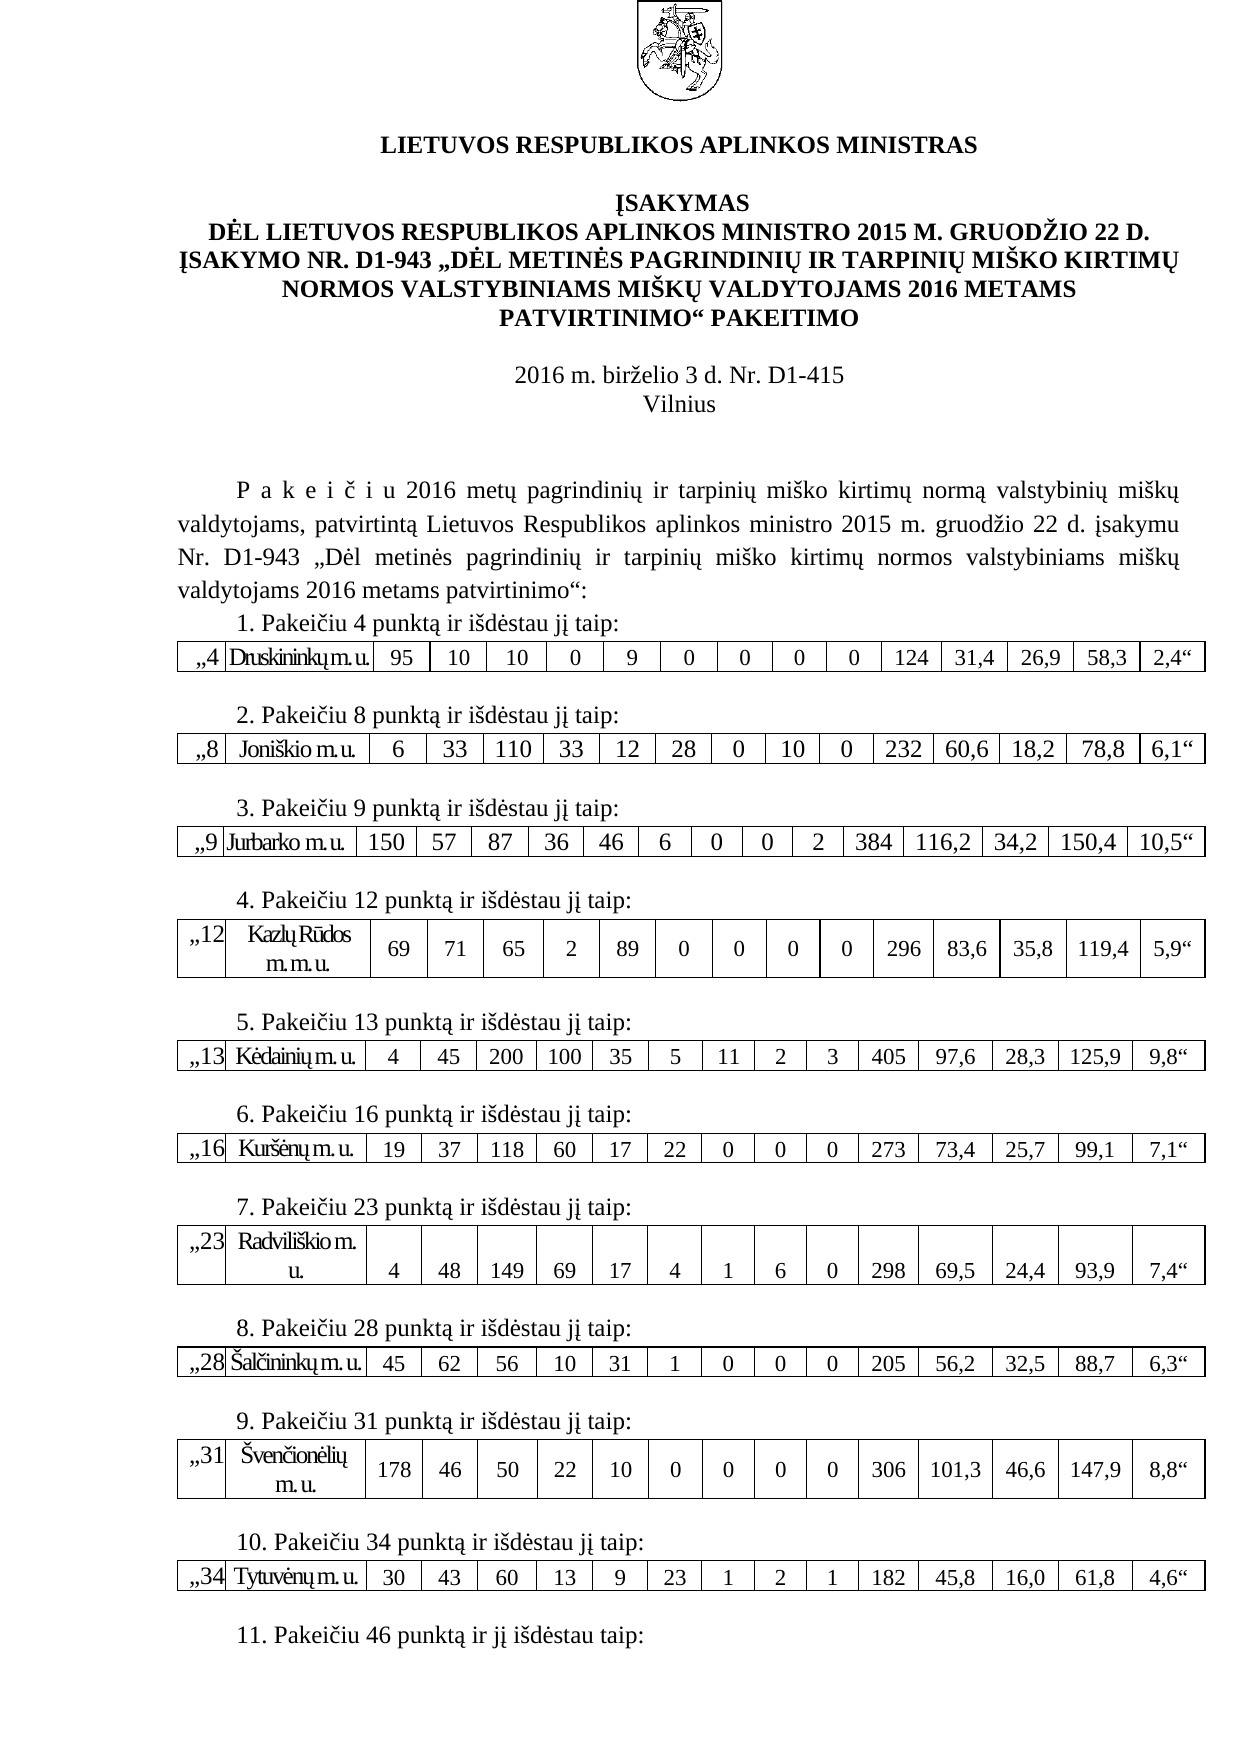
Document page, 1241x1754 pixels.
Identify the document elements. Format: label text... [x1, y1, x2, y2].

table_header 48 [422, 1226, 477, 1284]
table_header 11 [703, 1041, 754, 1070]
table_header 2 [755, 1041, 806, 1070]
table_header 3 [807, 1041, 858, 1070]
table_header 99,1 [1059, 1134, 1132, 1162]
table_header 9,8“ [1133, 1041, 1204, 1070]
table_header 178 [366, 1440, 422, 1498]
table_header 26,9 [1008, 642, 1073, 671]
table_header 0 [807, 1348, 858, 1376]
table_header 36 [529, 827, 583, 856]
table_header 306 [859, 1440, 918, 1498]
table_header 8,8“ [1133, 1440, 1204, 1498]
table_header 28,3 [993, 1041, 1058, 1070]
text 7. Pakeičiu 23 punktą ir išdėstau jį taip: [236, 1192, 1181, 1221]
table_header Tytuvėnų m. u. [226, 1561, 366, 1590]
table_header 182 [859, 1561, 918, 1590]
table_header 149 [478, 1226, 536, 1284]
table_header 61,8 [1059, 1561, 1132, 1590]
table_header 46 [584, 827, 638, 856]
table_header 0 [773, 642, 826, 671]
table_header 97,6 [919, 1041, 992, 1070]
table_header 6 [370, 734, 426, 763]
table_header 69,5 [919, 1226, 992, 1284]
table_header 60,6 [934, 734, 999, 763]
table_header 10 [766, 734, 819, 763]
text 8. Pakeičiu 28 punktą ir išdėstau jį taip: [236, 1313, 1181, 1342]
table_header Radviliškio m. u. [226, 1226, 366, 1284]
table_header 50 [478, 1440, 537, 1498]
table_header 118 [478, 1134, 536, 1162]
table_header 45,8 [919, 1561, 992, 1590]
table_header Šalčininkų m. u. [226, 1348, 366, 1376]
table_header „9 [178, 827, 223, 856]
table_header 35 [593, 1041, 648, 1070]
table_header 35,8 [1001, 920, 1066, 977]
table_header 147,9 [1059, 1440, 1132, 1498]
table_header 60 [478, 1561, 536, 1590]
table_header 37 [422, 1134, 477, 1162]
text 11. Pakeičiu 46 punktą ir jį išdėstau taip: [222, 1620, 1181, 1649]
table_header 17 [593, 1226, 647, 1284]
table_header 124 [882, 642, 941, 671]
table_header 45 [421, 1041, 476, 1070]
table_header 1 [702, 1226, 754, 1284]
table_header 17 [593, 1134, 647, 1162]
text 6. Pakeičiu 16 punktą ir išdėstau jį taip: [236, 1099, 1181, 1128]
table_header 4 [366, 1041, 420, 1070]
table_header 33 [544, 734, 599, 763]
table_header 1 [648, 1348, 701, 1376]
table_header 2 [755, 1561, 806, 1590]
table_header 232 [874, 734, 933, 763]
table_header 65 [484, 920, 543, 977]
table_header 22 [648, 1134, 701, 1162]
table_header 57 [417, 827, 471, 856]
table_header 87 [472, 827, 528, 856]
table_header 4 [648, 1226, 701, 1284]
table_header 384 [844, 827, 903, 856]
table_header 0 [807, 1134, 858, 1162]
table_header 45 [367, 1348, 421, 1376]
table_header 0 [703, 1440, 754, 1498]
text 5. Pakeičiu 13 punktą ir išdėstau jį taip: [236, 1007, 1181, 1036]
table_header 200 [477, 1041, 536, 1070]
table_header Švenčionėlių m. u. [226, 1440, 365, 1498]
table_header 93,9 [1059, 1226, 1132, 1284]
table_header 2 [544, 920, 599, 977]
table_header 296 [874, 920, 933, 977]
table_header 7,4“ [1133, 1226, 1204, 1284]
table_header 60 [537, 1134, 592, 1162]
table_header 18,2 [1000, 734, 1066, 763]
table_header 25,7 [993, 1134, 1058, 1162]
table_header 0 [755, 1134, 806, 1162]
table_header 0 [767, 920, 819, 977]
text Vilnius [177, 389, 1181, 418]
table_header „13 [178, 1041, 225, 1070]
text 3. Pakeičiu 9 punktą ir išdėstau jį taip: [236, 793, 1181, 822]
table_header 298 [859, 1226, 918, 1284]
table_header 10,5“ [1128, 827, 1204, 856]
table_header 6,1“ [1141, 734, 1204, 763]
table_header 101,3 [919, 1440, 992, 1498]
table_header 71 [428, 920, 483, 977]
table_header 56 [478, 1348, 536, 1376]
table_header 32,5 [993, 1348, 1058, 1376]
table_header 2,4“ [1141, 642, 1204, 671]
table_header 46,6 [993, 1440, 1058, 1498]
table_header „23 [178, 1226, 225, 1284]
table_header 33 [427, 734, 483, 763]
table_header 22 [538, 1440, 592, 1498]
table_header 4,6“ [1133, 1561, 1204, 1590]
text DĖL Lietuvos Respublikos aplinkos ministro 2015 m. gruodžio 22 d. įsakymo Nr. D1-943 „Dėl metinės PAGRINDINIŲ ir tarpinių miško KIRTIMŲ normos valstybiniams miškų valdytojams 2016 METAMS patvirtinimo“ pakeitimo [177, 217, 1181, 332]
table_header 0 [656, 920, 712, 977]
table_header 273 [859, 1134, 918, 1162]
table_header „34 [178, 1561, 225, 1590]
table_header 10 [487, 642, 546, 671]
table_header 0 [718, 642, 772, 671]
table_header 43 [422, 1561, 477, 1590]
table_header Kuršėnų m. u. [226, 1134, 366, 1162]
table_header 73,4 [919, 1134, 992, 1162]
table_header 405 [859, 1041, 918, 1070]
table_header 34,2 [983, 827, 1048, 856]
text P a k e i č i u 2016 metų pagrindinių ir tarpinių miško kirtimų normą valstybinių miškų valdytojams, patvirtintą Lietuvos Respublikos aplinkos ministro 2015 m. gruodžio 22 d. įsakymu Nr. D1-943 „Dėl metinės pagrindinių ir tarpinių miško kirtimų normos valstybiniams miškų valdytojams 2016 metams patvirtinimo“: [177, 476, 1181, 603]
table_header 0 [661, 642, 717, 671]
table_header Jurbarko m. u. [224, 827, 356, 856]
table_header 12 [600, 734, 655, 763]
table_header 150 [357, 827, 416, 856]
table_header 5,9“ [1141, 920, 1204, 977]
table_header 10 [537, 1348, 592, 1376]
table_header 100 [537, 1041, 592, 1070]
table_header 5 [649, 1041, 702, 1070]
table_header 9 [604, 642, 660, 671]
table_header 83,6 [934, 920, 999, 977]
table_header 6,3“ [1133, 1348, 1204, 1376]
table_header „4 [178, 642, 225, 671]
text 9. Pakeičiu 31 punktą ir išdėstau jį taip: [236, 1406, 1181, 1435]
table_header 88,7 [1059, 1348, 1132, 1376]
table_header „8 [178, 734, 225, 763]
table_header 6 [639, 827, 691, 856]
text 2016 m. birželio 3 d. Nr. D1-415 [177, 361, 1181, 389]
table_header Kėdainių m. u. [226, 1041, 365, 1070]
table_header 69 [371, 920, 427, 977]
text 1. Pakeičiu 4 punktą ir išdėstau jį taip: [236, 608, 1181, 636]
table_header 0 [702, 1134, 754, 1162]
table_header 31 [593, 1348, 647, 1376]
table_header Joniškio m. u. [226, 734, 369, 763]
table_header 0 [755, 1348, 806, 1376]
table_header 0 [755, 1440, 806, 1498]
table_header 6 [755, 1226, 806, 1284]
text LIETUVOS RESPUBLIKOS APLINKOS MINISTRAS ĮSAKYMAS [177, 131, 1181, 217]
table_header 69 [537, 1226, 592, 1284]
table_header 110 [484, 734, 543, 763]
table_header 78,8 [1067, 734, 1139, 763]
table_header 150,4 [1049, 827, 1127, 856]
table_header „12 [178, 920, 225, 977]
table_header 31,4 [942, 642, 1007, 671]
table_header 28 [656, 734, 711, 763]
table_header 23 [648, 1561, 701, 1590]
table_header 0 [820, 734, 873, 763]
table_header 10 [431, 642, 486, 671]
table_header 0 [692, 827, 742, 856]
table_header 58,3 [1074, 642, 1139, 671]
table_header 24,4 [993, 1226, 1058, 1284]
table_header 10 [593, 1440, 648, 1498]
table_header Kazlų Rūdos m. m. u. [226, 920, 370, 977]
table_header 0 [821, 920, 873, 977]
table_header 0 [807, 1226, 858, 1284]
table_header „28 [178, 1348, 225, 1376]
table_header 2 [793, 827, 843, 856]
table_header 1 [702, 1561, 754, 1590]
table_header Druskininkų m. u. [226, 642, 373, 671]
table_header 0 [712, 734, 765, 763]
table_header „31 [178, 1440, 225, 1498]
table_header 0 [649, 1440, 702, 1498]
table_header 16,0 [993, 1561, 1058, 1590]
table_header 89 [600, 920, 655, 977]
table_header 116,2 [904, 827, 982, 856]
table_header 0 [702, 1348, 754, 1376]
table_header 0 [743, 827, 792, 856]
table_header 205 [859, 1348, 918, 1376]
table_header 0 [827, 642, 881, 671]
text 2. Pakeičiu 8 punktą ir išdėstau jį taip: [236, 700, 1181, 729]
table_header 1 [807, 1561, 858, 1590]
table_header 7,1“ [1133, 1134, 1204, 1162]
table_header 9 [593, 1561, 647, 1590]
text 4. Pakeičiu 12 punktą ir išdėstau jį taip: [236, 886, 1181, 914]
table_header 62 [422, 1348, 477, 1376]
table_header 30 [367, 1561, 421, 1590]
table_header 0 [807, 1440, 858, 1498]
table_header 125,9 [1059, 1041, 1132, 1070]
table_header 56,2 [919, 1348, 992, 1376]
table_header 119,4 [1067, 920, 1140, 977]
table_header 95 [374, 642, 429, 671]
table_header 0 [713, 920, 766, 977]
table_header „16 [178, 1134, 225, 1162]
text 10. Pakeičiu 34 punktą ir išdėstau jį taip: [236, 1527, 1181, 1556]
table_header 4 [367, 1226, 421, 1284]
table_header 46 [423, 1440, 477, 1498]
table_header 19 [367, 1134, 421, 1162]
table_header 0 [547, 642, 603, 671]
table_header 13 [537, 1561, 592, 1590]
